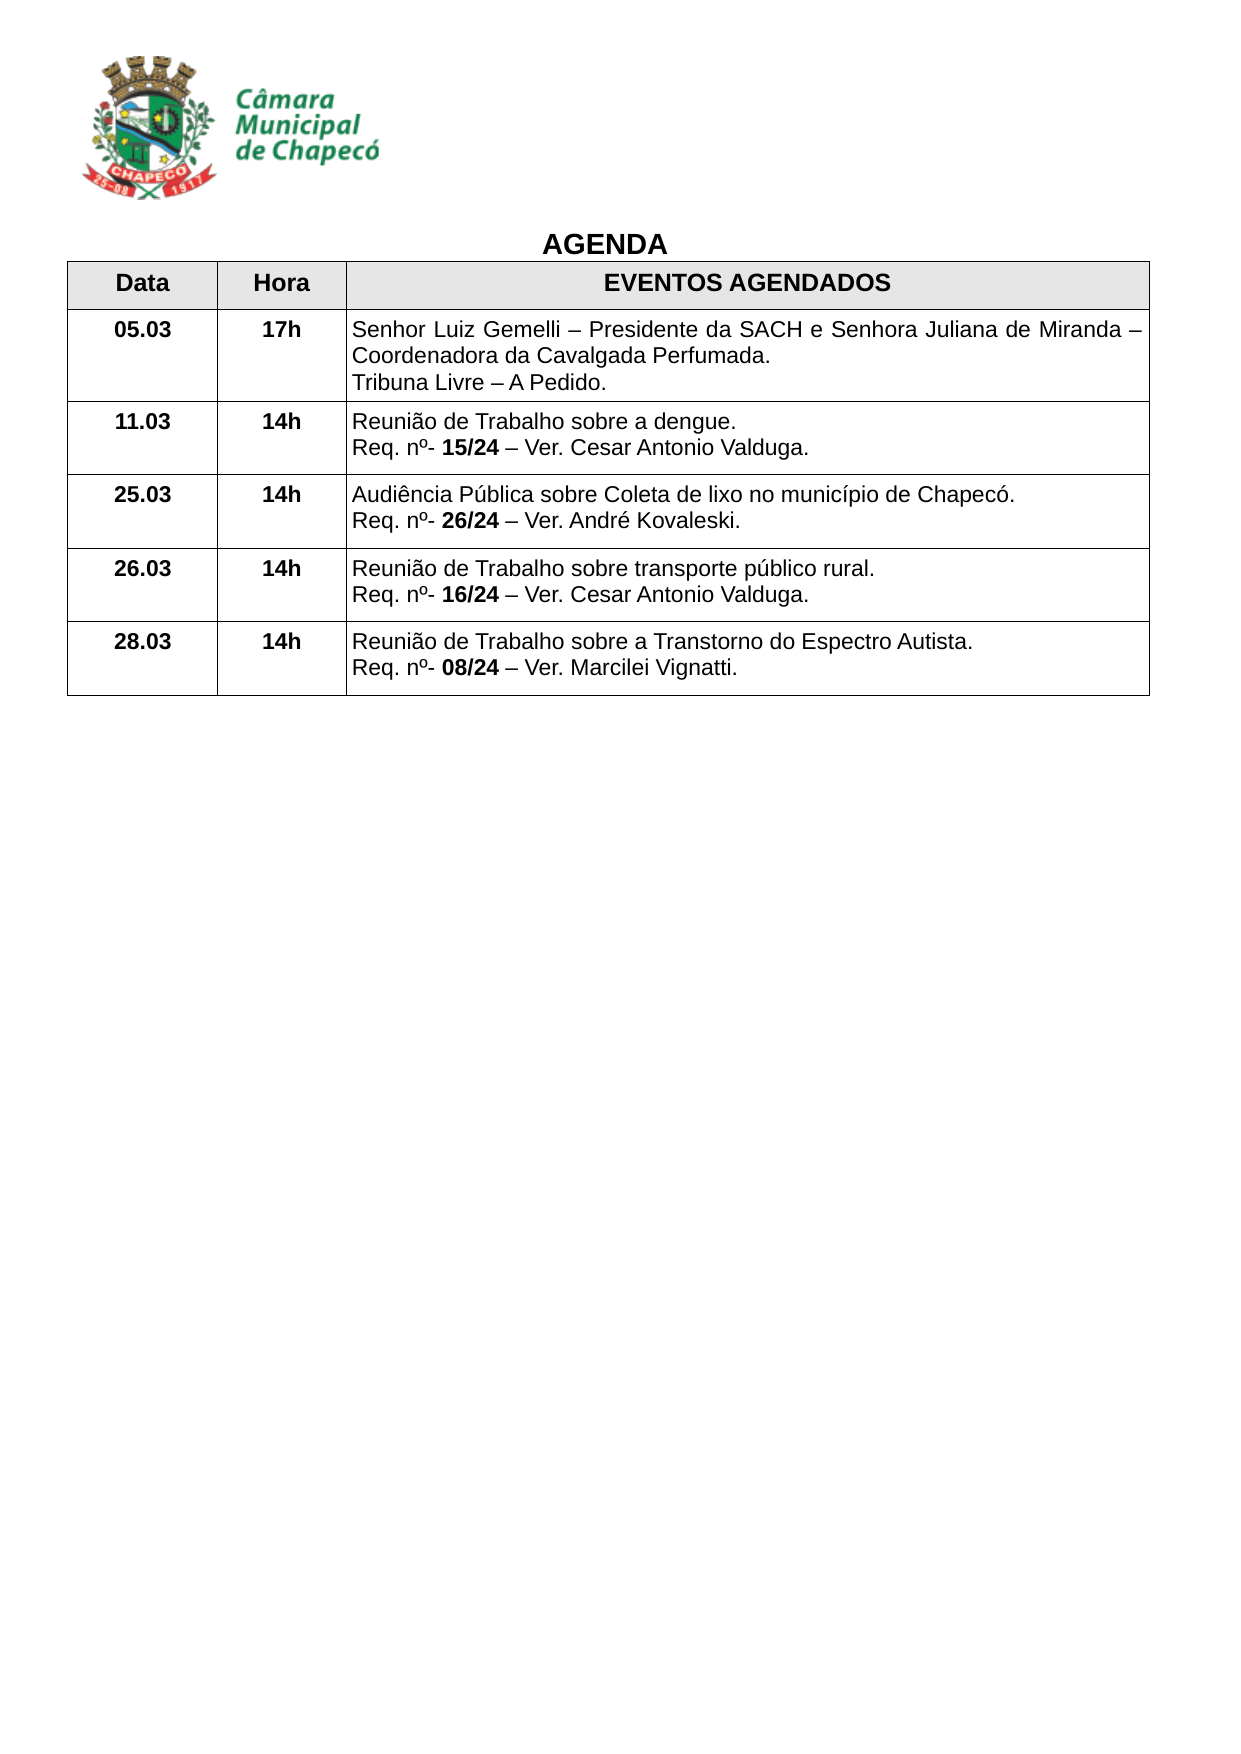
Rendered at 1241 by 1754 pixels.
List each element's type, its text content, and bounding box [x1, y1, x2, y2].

table_cell 11.03 [68, 402, 217, 474]
table_cell Audiência Pública sobre Coleta de lixo no município de Chapecó. Req. nº- 26/24 – Ver. André Kovaleski. [347, 475, 1149, 548]
table_cell Reunião de Trabalho sobre a Transtorno do Espectro Autista. Req. nº- 08/24 – Ver. Marcilei Vignatti. [347, 622, 1149, 695]
table_cell 25.03 [68, 475, 217, 548]
table_cell 14h [218, 549, 346, 621]
table_cell 14h [218, 475, 346, 548]
table_cell 28.03 [68, 622, 217, 695]
table_cell Reunião de Trabalho sobre a dengue. Req. nº- 15/24 – Ver. Cesar Antonio Valduga. [347, 402, 1149, 474]
picture [81, 56, 379, 200]
table_header Data [68, 262, 217, 309]
table_cell Reunião de Trabalho sobre transporte público rural. Req. nº- 16/24 – Ver. Cesar Antonio Valduga. [347, 549, 1149, 621]
table_header EVENTOS AGENDADOS [347, 262, 1149, 309]
table_cell 17h [218, 310, 346, 401]
table_cell 26.03 [68, 549, 217, 621]
table_cell 14h [218, 402, 346, 474]
table_cell Senhor Luiz Gemelli – Presidente da SACH e Senhora Juliana de Miranda – Coordenadora da Cavalgada Perfumada. Tribuna Livre – A Pedido. [347, 310, 1149, 401]
table_header Hora [218, 262, 346, 309]
table_cell 14h [218, 622, 346, 695]
text AGENDA [65, 227, 1145, 261]
table_cell 05.03 [68, 310, 217, 401]
